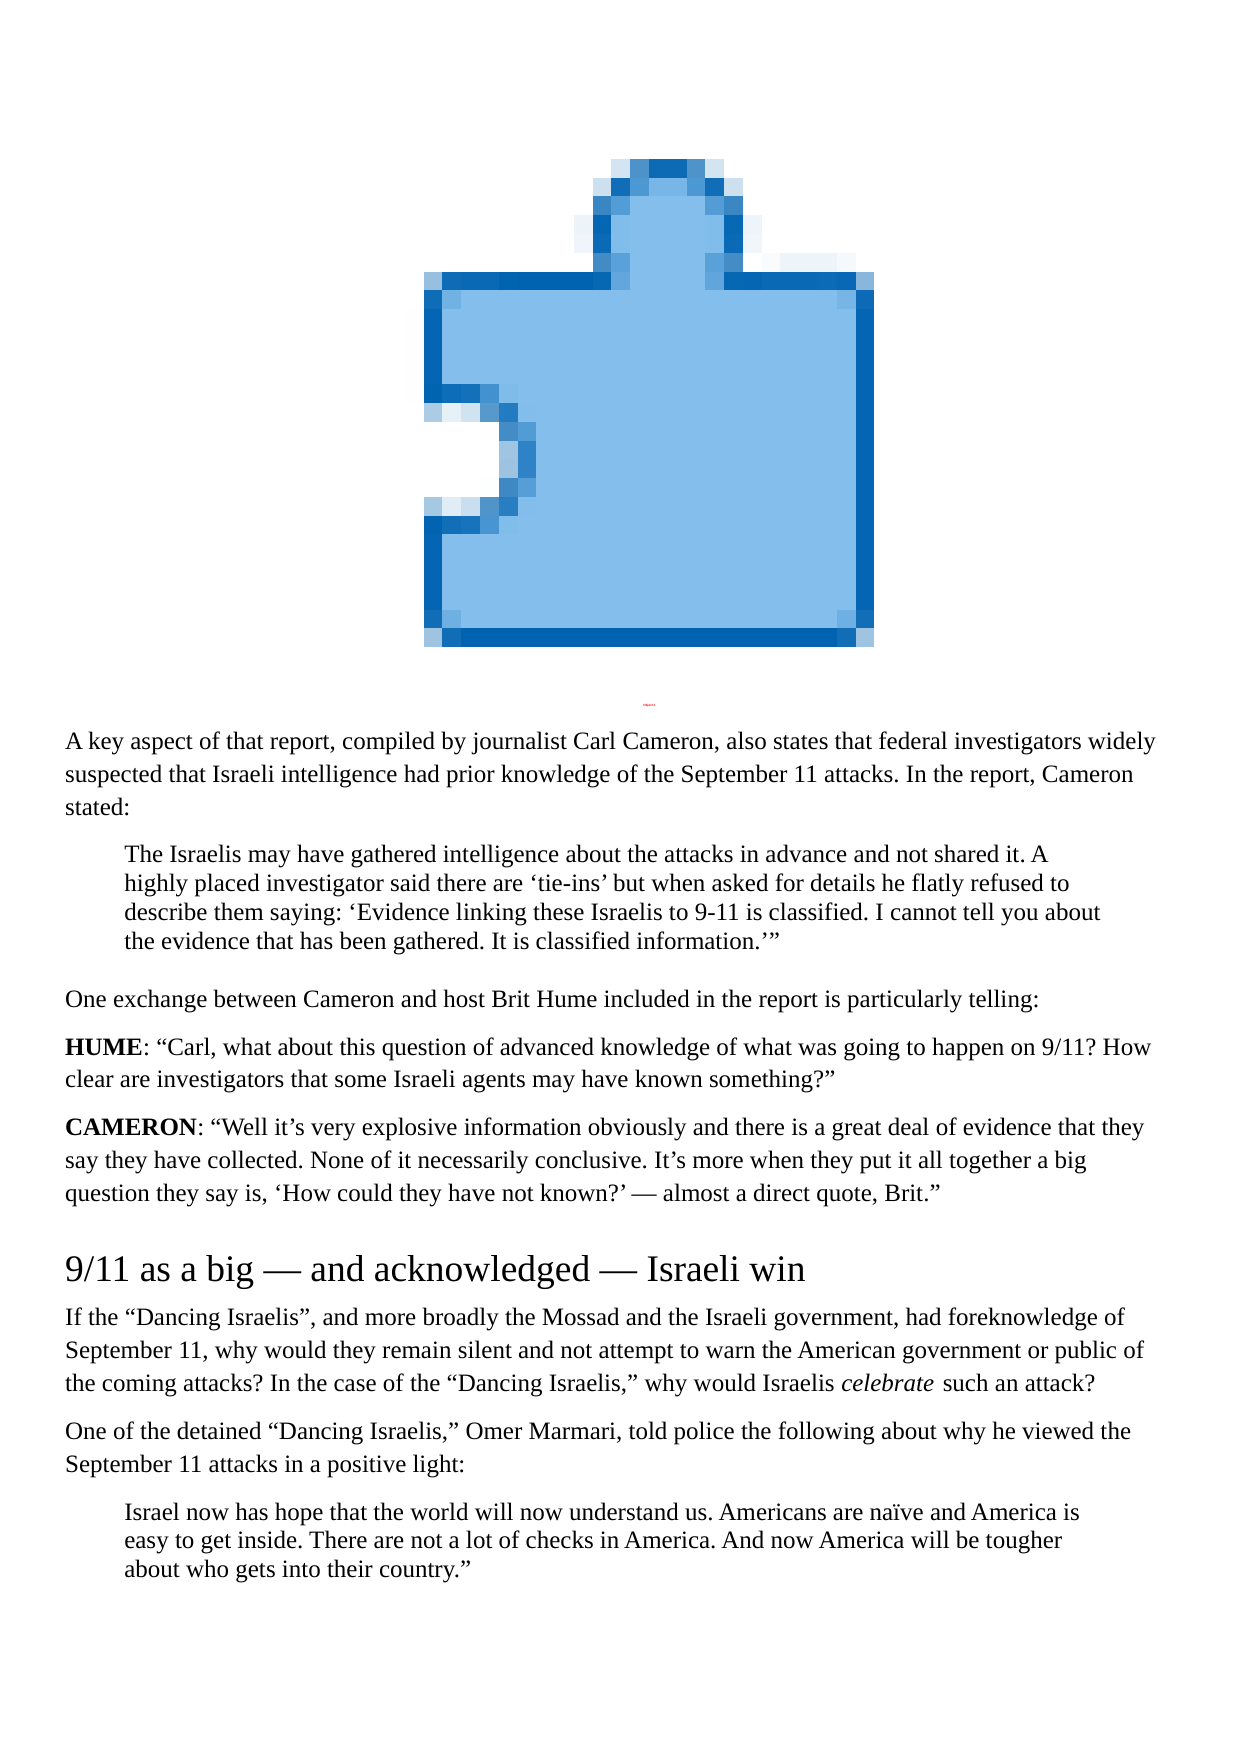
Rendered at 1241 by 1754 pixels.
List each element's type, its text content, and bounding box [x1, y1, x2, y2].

text HUME: “Carl, what about this question of advanced knowledge of what was going to happen on 9/11? How clear are investigators that some Israeli agents may have known something?” [65, 1032, 1175, 1093]
text One of the detained “Dancing Israelis,” Omer Marmari, told police the following about why he viewed the September 11 attacks in a positive light: [65, 1416, 1175, 1478]
subtitle 9/11 as a big — and acknowledged — Israeli win [65, 1247, 1175, 1290]
text One exchange between Cameron and host Brit Hume included in the report is particularly telling: [65, 984, 1175, 1013]
text CAMERON: “Well it’s very explosive information obviously and there is a great deal of evidence that they say they have collected. None of it necessarily conclusive. It’s more when they put it all together a big question they say is, ‘How could they have not known?’ — almost a direct quote, Brit.” [65, 1112, 1175, 1207]
text The Israelis may have gathered intelligence about the attacks in advance and not shared it. A highly placed investigator said there are ‘tie-ins’ but when asked for details he flatly refused to describe them saying: ‘Evidence linking these Israelis to 9-11 is classified. I cannot tell you about the evidence that has been gathered. It is classified information.’” [124, 839, 1116, 954]
text A key aspect of that report, compiled by journalist Carl Cameron, also states that federal investigators widely suspected that Israeli intelligence had prior knowledge of the September 11 attacks. In the report, Cameron stated: [65, 726, 1175, 821]
text If the “Dancing Israelis”, and more broadly the Mossad and the Israeli government, had foreknowledge of September 11, why would they remain silent and not attempt to warn the American government or public of the coming attacks? In the case of the “Dancing Israelis,” why would Israelis celebrate such an attack? [65, 1302, 1175, 1397]
text Israel now has hope that the world will now understand us. Americans are naïve and America is easy to get inside. There are not a lot of checks in America. And now America will be tougher about who gets into their country.” [124, 1497, 1116, 1583]
